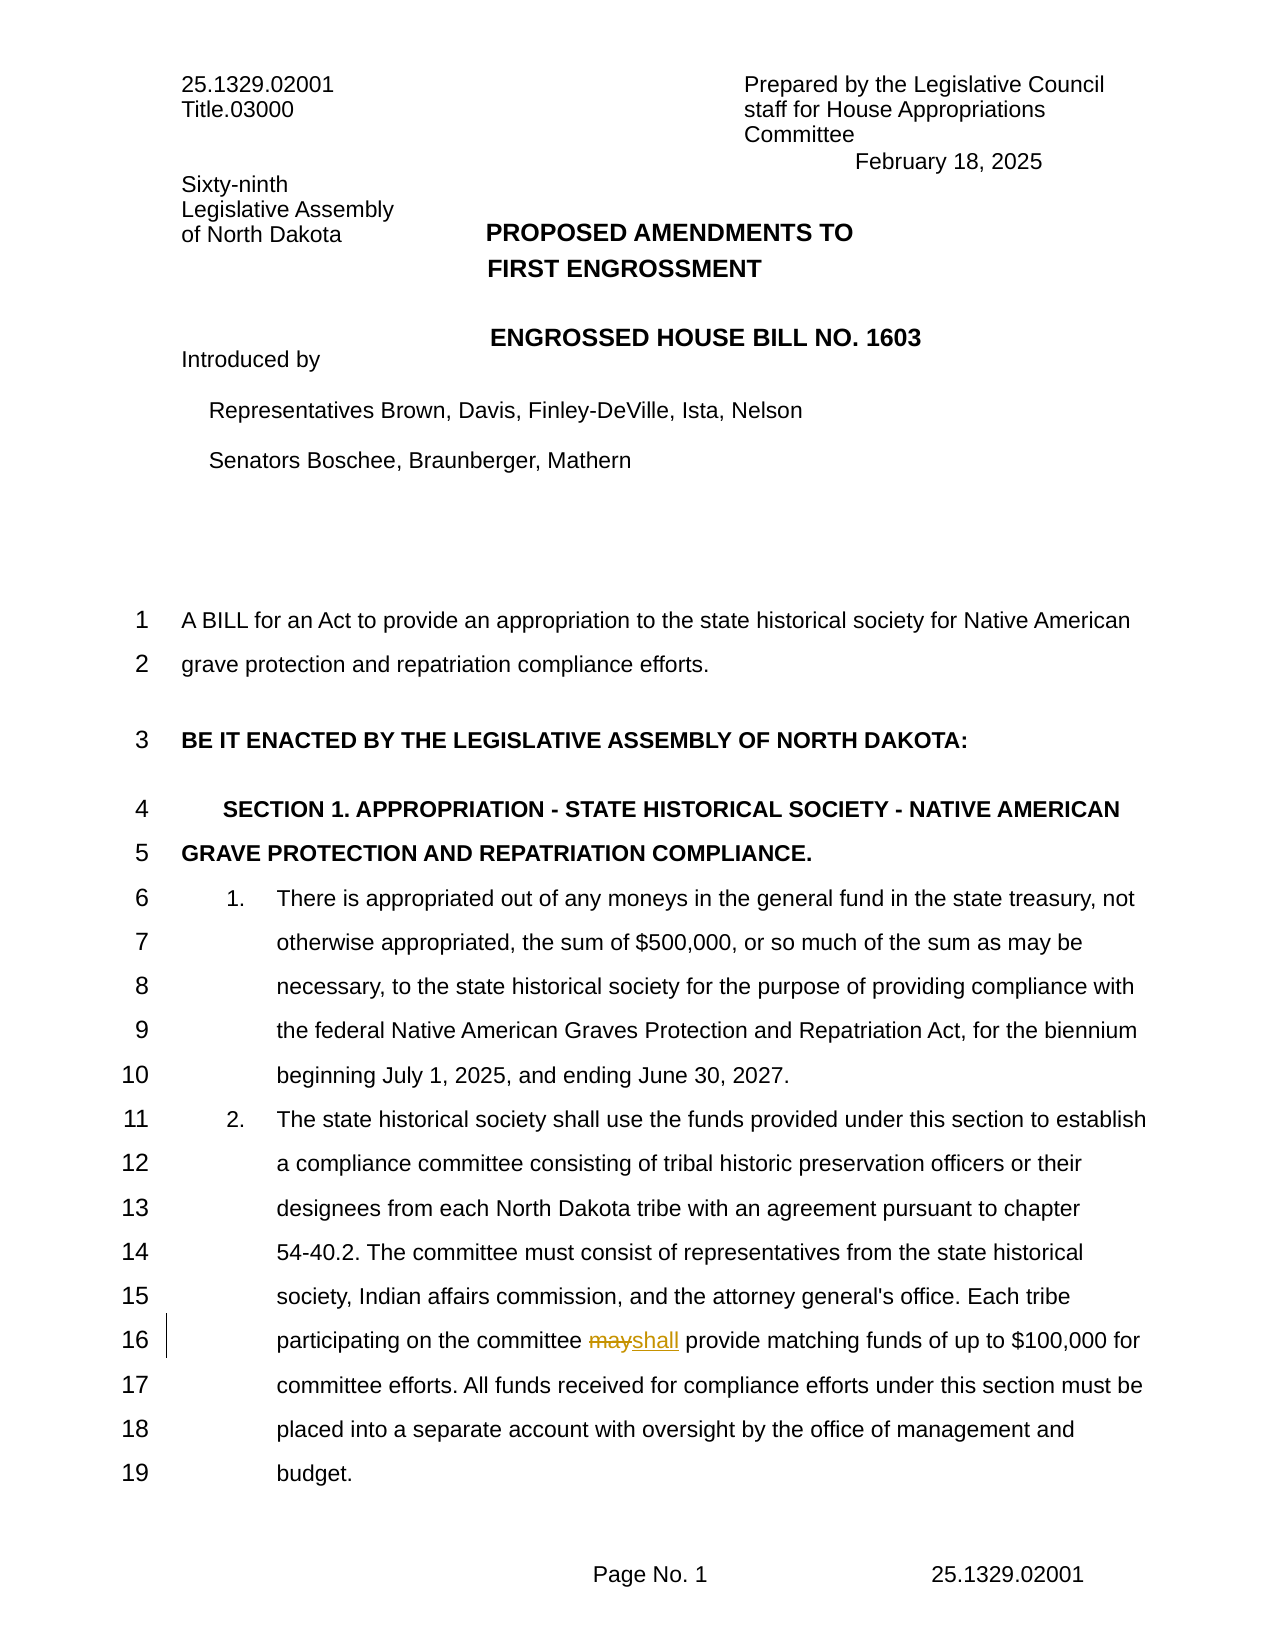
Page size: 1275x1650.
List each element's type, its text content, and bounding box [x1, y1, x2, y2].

text Senators Boschee, Braunberger, Mathern [208, 450, 1154, 473]
text Legislative Assembly [181, 198, 1154, 223]
text 2. The state historical society shall use the funds provided under this section to establish a compliance committee consisting of tribal historic preservation officers or their designees from each North Dakota tribe with an agreement pursuant to chapter 54‑40.2. The committee must consist of representatives from the state historical society, Indian affairs commission, and the attorney general's office. Each tribe participating on the committee shall provide matching funds of up to $100,000 for committee efforts. All funds received for compliance efforts under this section must be placed into a separate account with oversight by the office of management and budget. [181, 1092, 1154, 1490]
text of North Dakota [181, 223, 1154, 248]
text Representatives Brown, Davis, Finley-DeVille, Ista, Nelson [208, 400, 1154, 423]
table_cell Sixty-ninth [181, 148, 744, 198]
title ENGROSSED House BILL NO. 1603 [490, 322, 921, 351]
text Introduced by [181, 348, 1154, 373]
title A BILL for an Act to provide an appropriation to the state historical society for Native American grave protection and repatriation compliance efforts. [181, 593, 1154, 682]
text BE IT ENACTED BY THE LEGISLATIVE ASSEMBLY OF NORTH DAKOTA: [181, 713, 1154, 757]
title FIRST ENGROSSMENT [487, 256, 762, 283]
table_header Prepared by the Legislative Council staff for House Appropriations Committee [744, 73, 1153, 148]
table_cell February 18, 2025 [744, 148, 1153, 198]
table_header 25.1329.02001 Title.03000 [181, 73, 744, 148]
text SECTION 1. APPROPRIATION - STATE HISTORICAL SOCIETY - NATIVE AMERICAN GRAVE PROTECTION AND REPATRIATION COMPLIANCE. [181, 782, 1154, 871]
title PROPOSED AMENDMENTS TO [486, 217, 872, 246]
text 1. There is appropriated out of any moneys in the general fund in the state treasury, not otherwise appropriated, the sum of $500,000, or so much of the sum as may be necessary, to the state historical society for the purpose of providing compliance with the federal Native American Graves Protection and Repatriation Act, for the biennium beginning July 1, 2025, and ending June 30, 2027. [181, 871, 1154, 1092]
